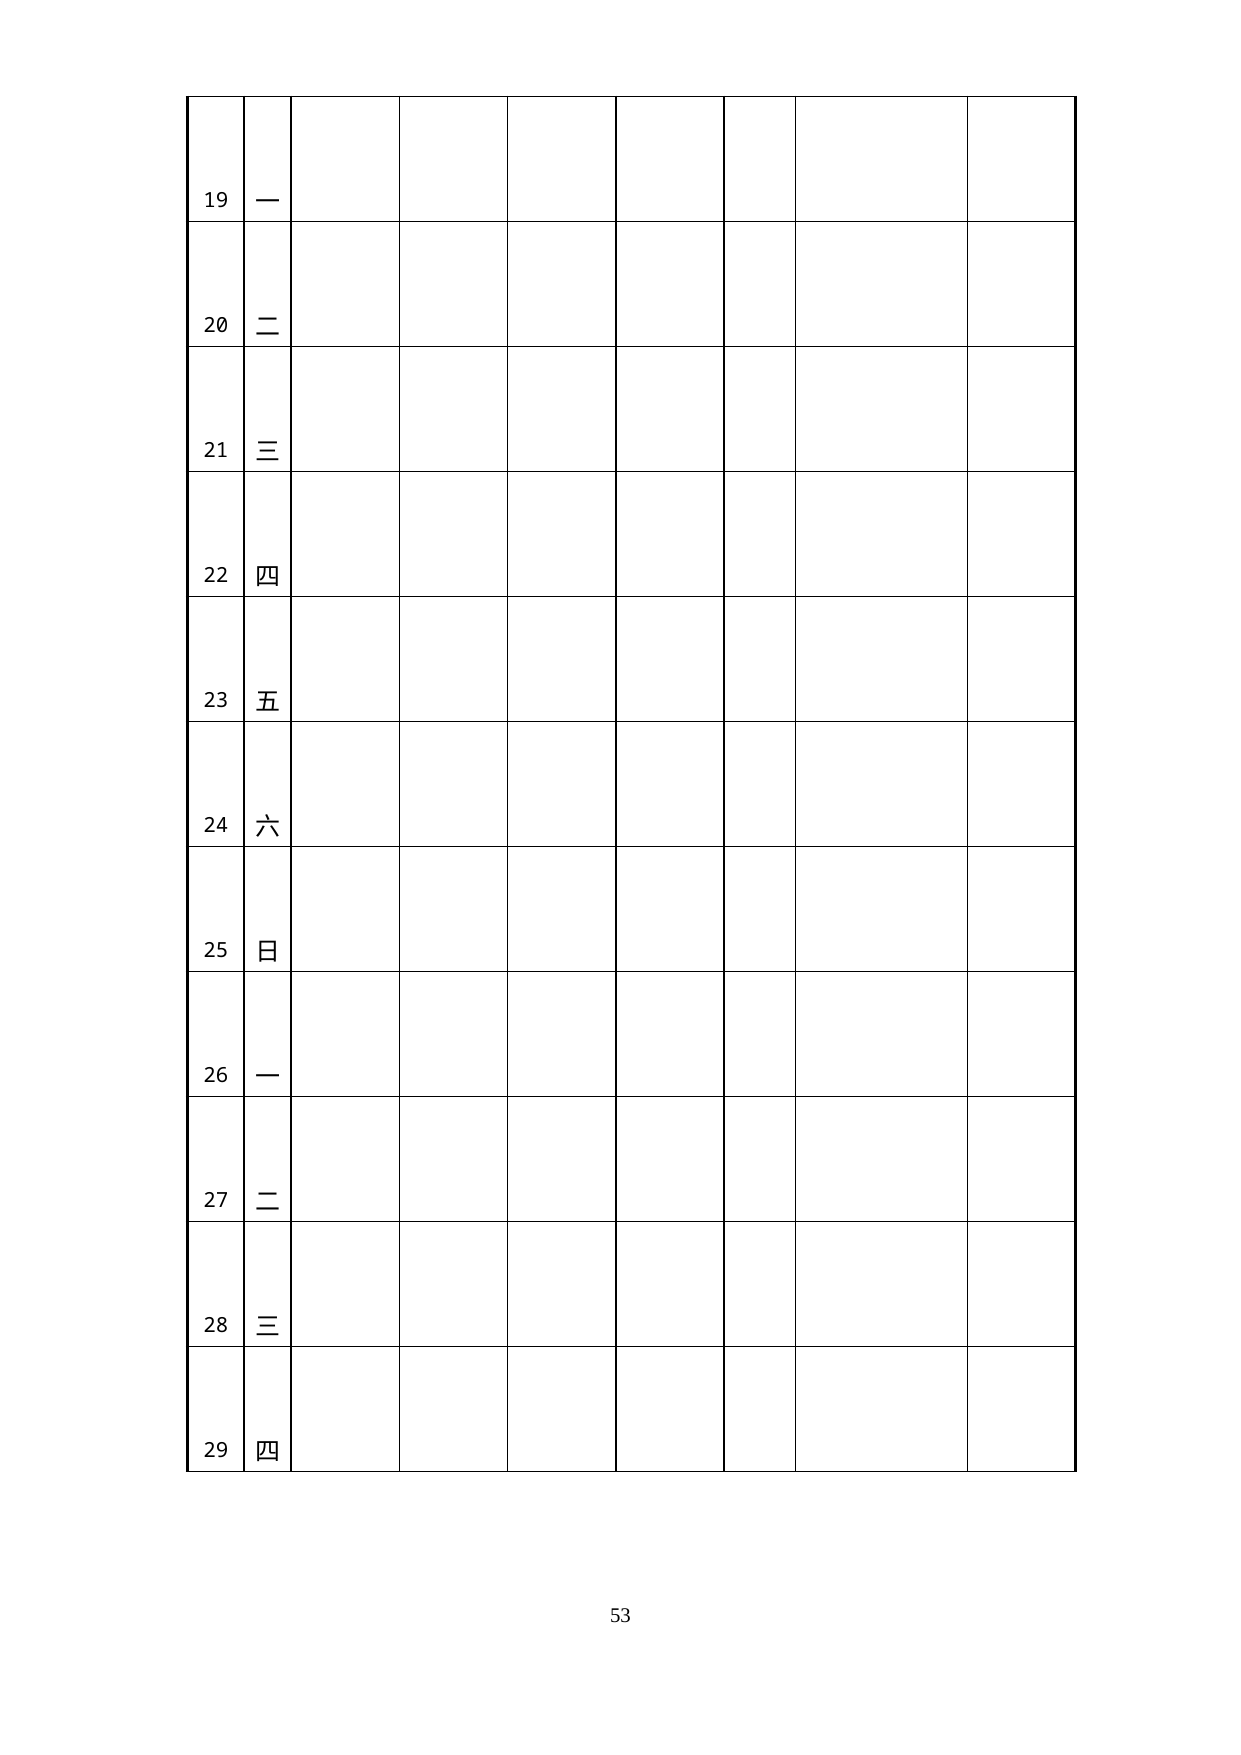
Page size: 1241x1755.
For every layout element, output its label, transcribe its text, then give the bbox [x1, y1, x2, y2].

table_cell [725, 222, 795, 346]
table_cell [400, 972, 507, 1096]
table_cell [725, 347, 795, 471]
table_cell [617, 1222, 723, 1346]
table_cell [400, 847, 507, 971]
table_cell 27 [189, 1097, 243, 1221]
table_cell [796, 347, 967, 471]
table_cell [508, 222, 615, 346]
table_cell 五 [245, 597, 290, 721]
table_cell [968, 1097, 1074, 1221]
table_cell [400, 97, 507, 221]
table_cell [725, 1347, 795, 1471]
table_cell [400, 347, 507, 471]
table_cell [968, 847, 1074, 971]
table_cell 23 [189, 597, 243, 721]
table_cell [292, 472, 399, 596]
table_cell [292, 1347, 399, 1471]
table_cell [508, 847, 615, 971]
table_cell 25 [189, 847, 243, 971]
table_cell [508, 472, 615, 596]
table_cell 22 [189, 472, 243, 596]
table_cell [796, 847, 967, 971]
table_cell [508, 972, 615, 1096]
table_cell [400, 1347, 507, 1471]
table_cell [508, 347, 615, 471]
table_cell [796, 1347, 967, 1471]
table_cell [617, 1097, 723, 1221]
table_cell [796, 972, 967, 1096]
table_cell [725, 1097, 795, 1221]
table_cell [617, 847, 723, 971]
table_cell [292, 222, 399, 346]
table_cell 六 [245, 722, 290, 846]
table_cell [968, 597, 1074, 721]
table_cell [796, 1097, 967, 1221]
table_cell 二 [245, 1097, 290, 1221]
table_cell [292, 347, 399, 471]
table_cell 一 [245, 972, 290, 1096]
table_cell [508, 597, 615, 721]
table_cell [400, 222, 507, 346]
table_cell [725, 472, 795, 596]
table_cell 24 [189, 722, 243, 846]
table_cell [725, 722, 795, 846]
table_cell 一 [245, 97, 290, 221]
table_cell 三 [245, 1222, 290, 1346]
table_cell [725, 597, 795, 721]
table_cell [617, 472, 723, 596]
table_cell [968, 722, 1074, 846]
table_cell [292, 972, 399, 1096]
table_cell [292, 97, 399, 221]
table_cell [796, 97, 967, 221]
table_cell [796, 597, 967, 721]
table_cell [400, 472, 507, 596]
table_cell [400, 1222, 507, 1346]
table_cell [968, 347, 1074, 471]
table_cell [796, 1222, 967, 1346]
table_cell [725, 972, 795, 1096]
table_cell [292, 1222, 399, 1346]
table_cell [968, 97, 1074, 221]
table_cell [617, 97, 723, 221]
table_cell [292, 1097, 399, 1221]
table_cell [508, 97, 615, 221]
table_cell [400, 722, 507, 846]
table_cell [617, 722, 723, 846]
table_cell [292, 722, 399, 846]
table_cell [968, 972, 1074, 1096]
table_cell [508, 722, 615, 846]
table_cell [400, 597, 507, 721]
table_cell [617, 597, 723, 721]
table_cell [617, 222, 723, 346]
table_cell [617, 1347, 723, 1471]
table_cell 日 [245, 847, 290, 971]
table_cell [725, 847, 795, 971]
table_cell 四 [245, 1347, 290, 1471]
table_cell [617, 972, 723, 1096]
table_cell [400, 1097, 507, 1221]
table_cell 四 [245, 472, 290, 596]
table_cell [968, 222, 1074, 346]
table_cell [796, 472, 967, 596]
table_cell 19 [189, 97, 243, 221]
table_cell [725, 1222, 795, 1346]
table_cell [617, 347, 723, 471]
table_cell 21 [189, 347, 243, 471]
table_cell [796, 722, 967, 846]
table_cell 26 [189, 972, 243, 1096]
table_cell [508, 1097, 615, 1221]
table_cell [508, 1222, 615, 1346]
table_cell 二 [245, 222, 290, 346]
table_cell [796, 222, 967, 346]
table_cell [968, 472, 1074, 596]
table_cell [292, 597, 399, 721]
table_cell [968, 1222, 1074, 1346]
table_cell 28 [189, 1222, 243, 1346]
table_cell 20 [189, 222, 243, 346]
table_cell [725, 97, 795, 221]
table_cell 三 [245, 347, 290, 471]
table_cell [292, 847, 399, 971]
table_cell [968, 1347, 1074, 1471]
table_cell [508, 1347, 615, 1471]
table_cell 29 [189, 1347, 243, 1471]
